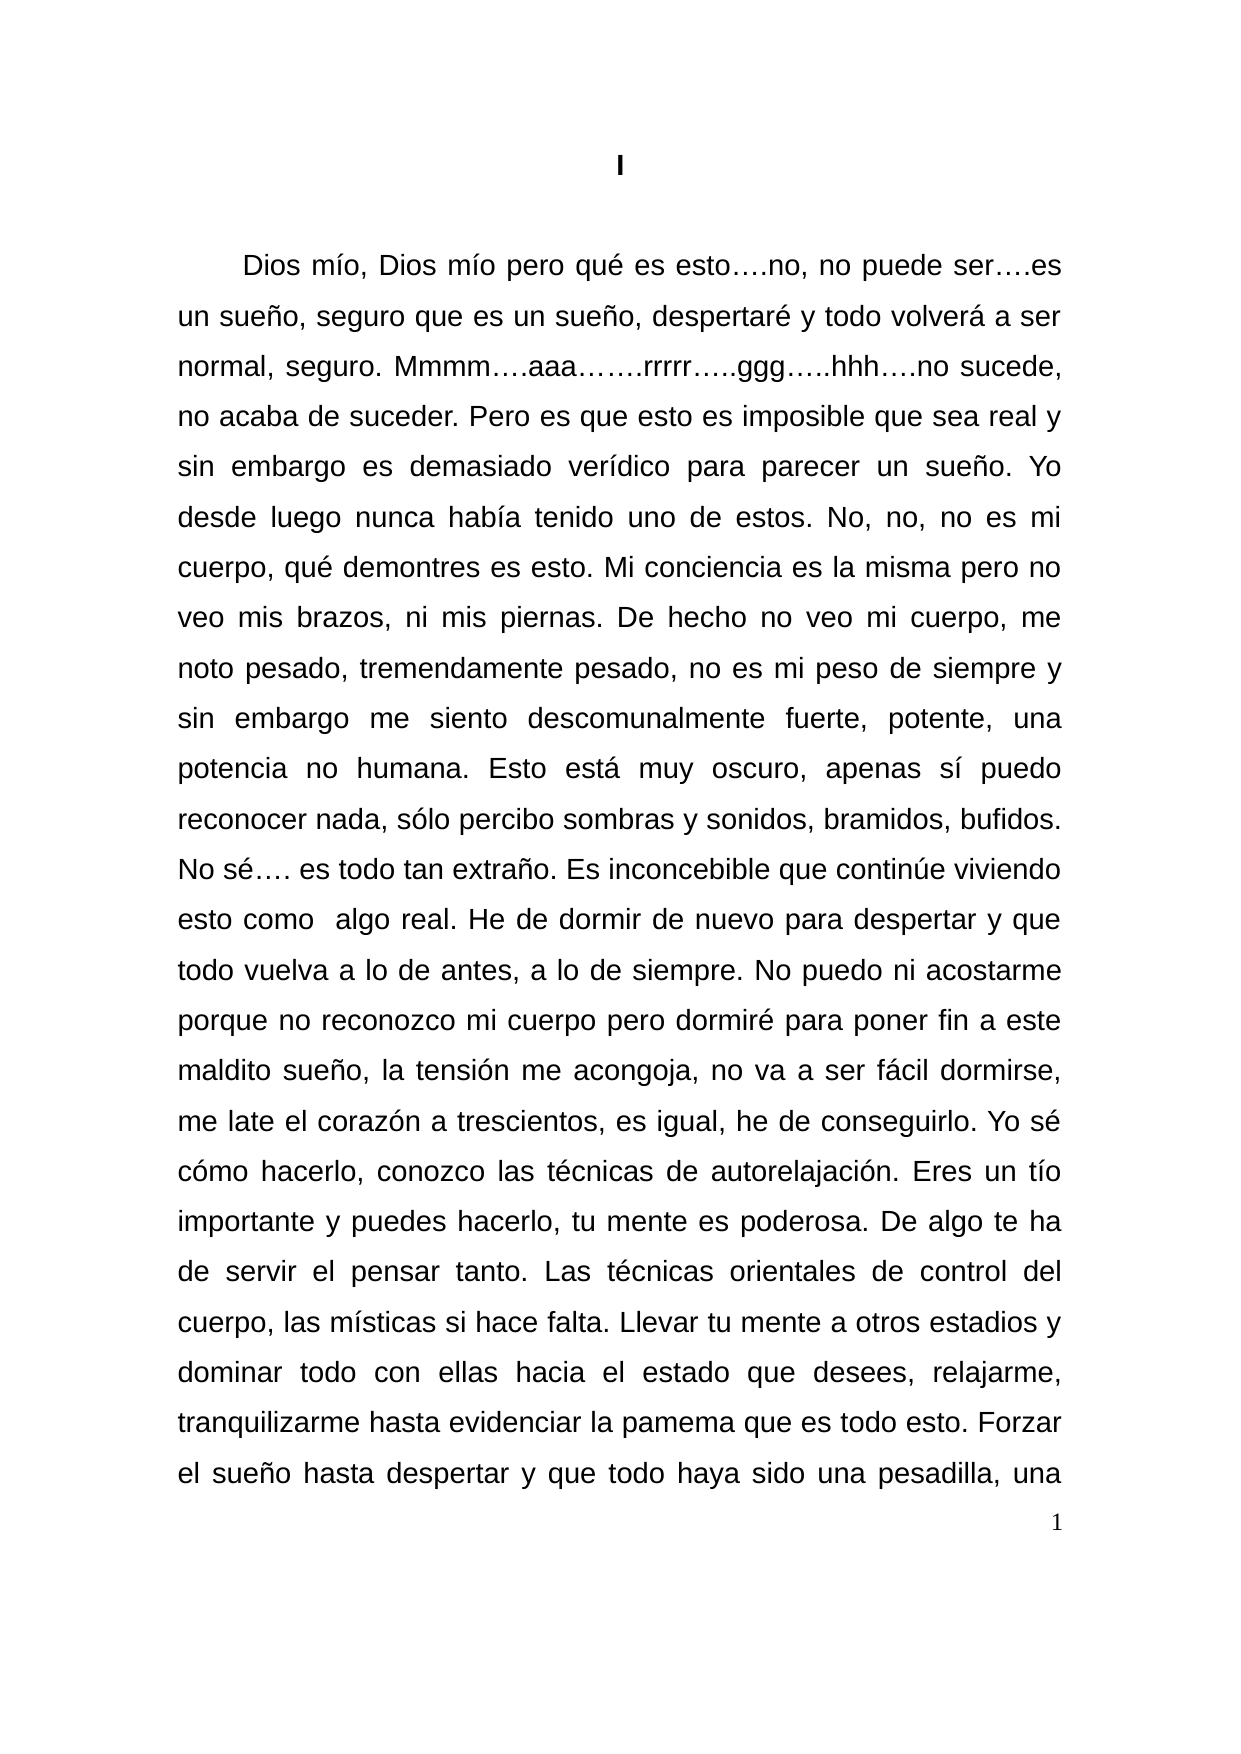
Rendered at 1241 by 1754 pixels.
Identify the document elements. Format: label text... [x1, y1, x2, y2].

text I [177, 148, 1063, 181]
text Dios mío, Dios mío pero qué es esto….no, no puede ser….es un sueño, seguro que es un sueño, despertaré y todo volverá a ser normal, seguro. Mmmm….aaa…….rrrrr…..ggg…..hhh….no sucede, no acaba de suceder. Pero es que esto es imposible que sea real y sin embargo es demasiado verídico para parecer un sueño. Yo desde luego nunca había tenido uno de estos. No, no, no es mi cuerpo, qué demontres es esto. Mi conciencia es la misma pero no veo mis brazos, ni mis piernas. De hecho no veo mi cuerpo, me noto pesado, tremendamente pesado, no es mi peso de siempre y sin embargo me siento descomunalmente fuerte, potente, una potencia no humana. Esto está muy oscuro, apenas sí puedo reconocer nada, sólo percibo sombras y sonidos, bramidos, bufidos. No sé…. es todo tan extraño. Es inconcebible que continúe viviendo esto como algo real. He de dormir de nuevo para despertar y que todo vuelva a lo de antes, a lo de siempre. No puedo ni acostarme porque no reconozco mi cuerpo pero dormiré para poner fin a este maldito sueño, la tensión me acongoja, no va a ser fácil dormirse, me late el corazón a trescientos, es igual, he de conseguirlo. Yo sé cómo hacerlo, conozco las técnicas de autorelajación. Eres un tío importante y puedes hacerlo, tu mente es poderosa. De algo te ha de servir el pensar tanto. Las técnicas orientales de control del cuerpo, las místicas si hace falta. Llevar tu mente a otros estadios y dominar todo con ellas hacia el estado que desees, relajarme, tranquilizarme hasta evidenciar la pamema que es todo esto. Forzar el sueño hasta despertar y que todo haya sido una pesadilla, una [177, 248, 1063, 1489]
